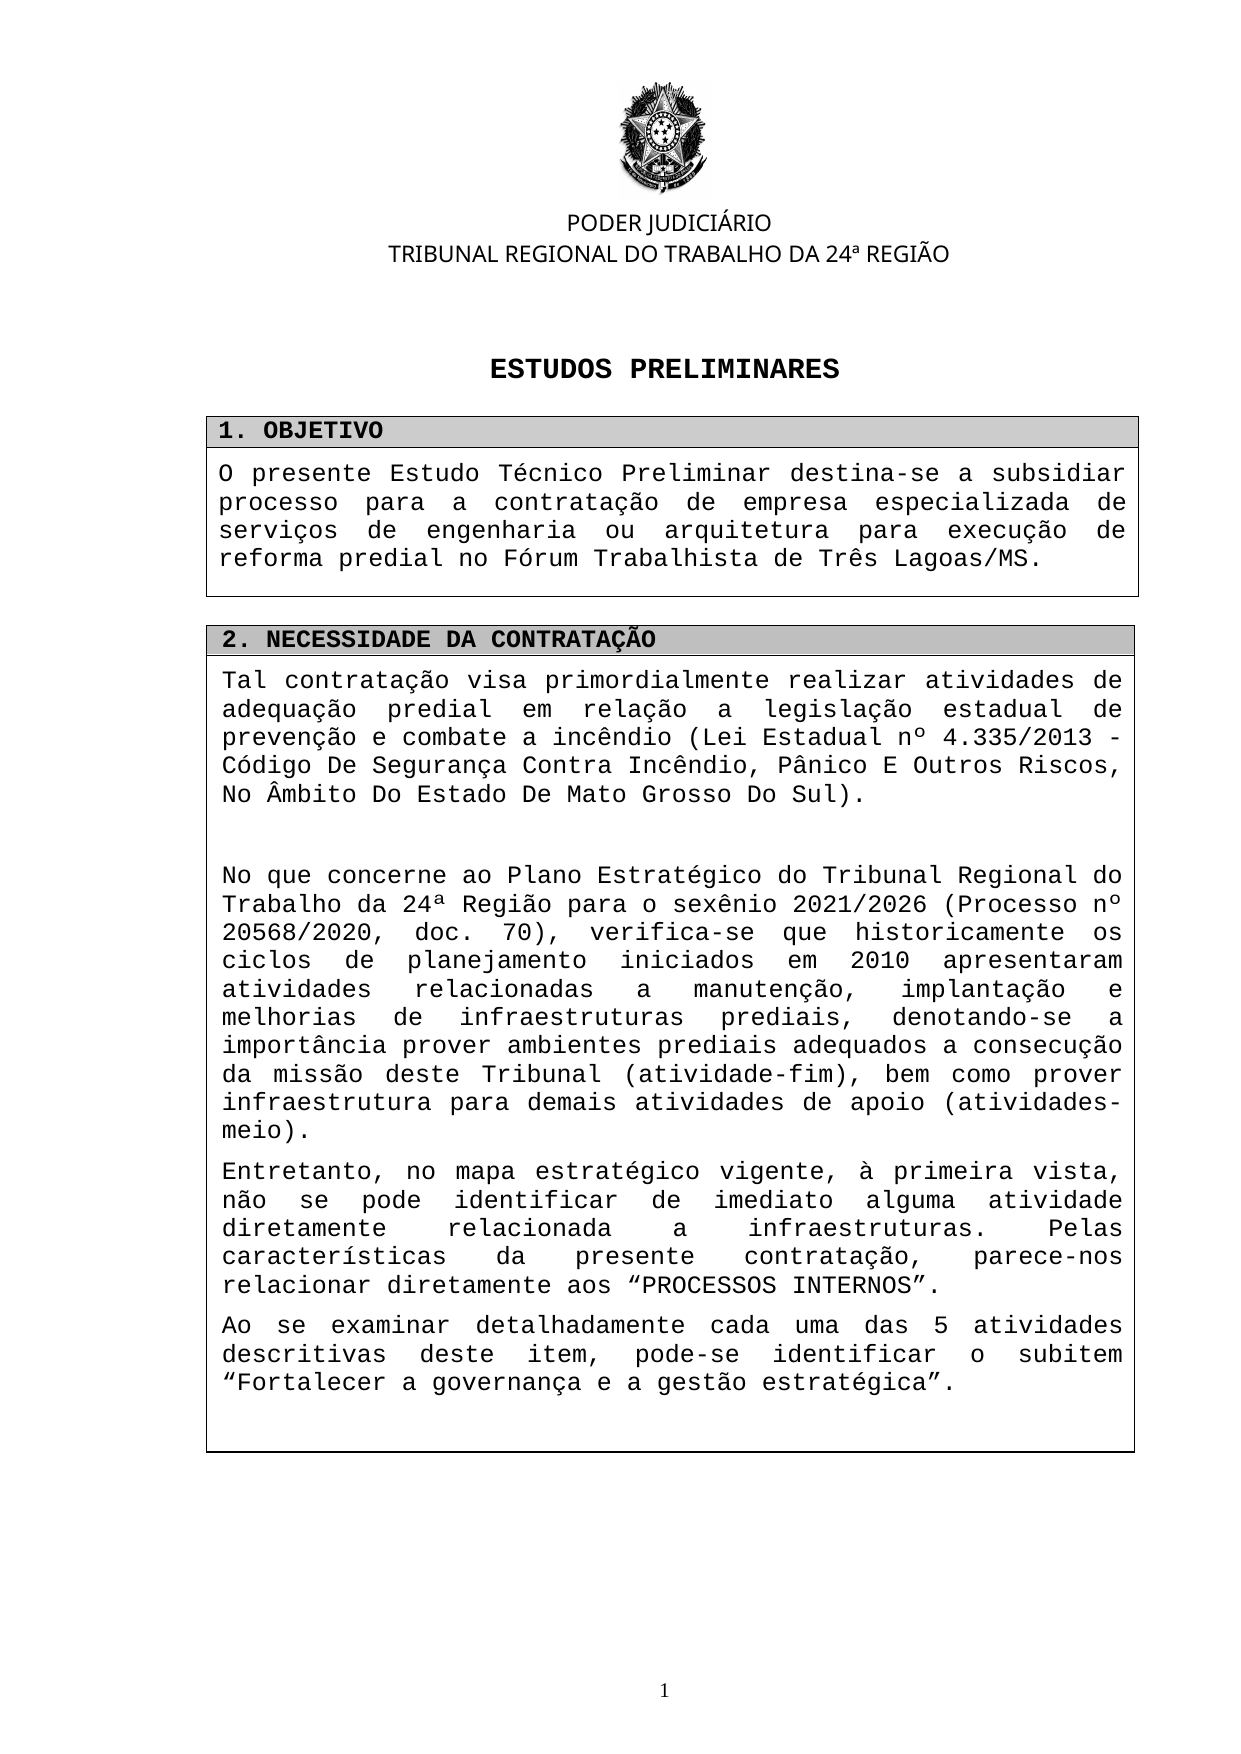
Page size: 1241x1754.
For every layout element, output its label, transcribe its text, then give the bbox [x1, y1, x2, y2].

subtitle ESTUDOS PRELIMINARES [207, 354, 1122, 387]
table_cell Tal contratação visa primordialmente realizar atividades de adequação predial em relação a legislação estadual de prevenção e combate a incêndio (Lei Estadual nº 4.335/2013 - Código De Segurança Contra Incêndio, Pânico E Outros Riscos, No Âmbito Do Estado De Mato Grosso Do Sul). No que concerne ao Plano Estratégico do Tribunal Regional do Trabalho da 24ª Região para o sexênio 2021/2026 (Processo nº 20568/2020, doc. 70), verifica-se que historicamente os ciclos de planejamento iniciados em 2010 apresentaram atividades relacionadas a manutenção, implantação e melhorias de infraestruturas prediais, denotando-se a importância prover ambientes prediais adequados a consecução da missão deste Tribunal (atividade-fim), bem como prover infraestrutura para demais atividades de apoio (atividades-meio). Entretanto, no mapa estratégico vigente, à primeira vista, não se pode identificar de imediato alguma atividade diretamente relacionada a infraestruturas. Pelas características da presente contratação, parece-nos relacionar diretamente aos “PROCESSOS INTERNOS”. Ao se examinar detalhadamente cada uma das 5 atividades descritivas deste item, pode-se identificar o subitem “Fortalecer a governança e a gestão estratégica”. [207, 656, 1134, 1451]
picture [618, 82, 711, 200]
table_cell O presente Estudo Técnico Preliminar destina-se a subsidiar processo para a contratação de empresa especializada de serviços de engenharia ou arquitetura para execução de reforma predial no Fórum Trabalhista de Três Lagoas/MS. [207, 448, 1138, 596]
table_header 1. OBJETIVO [207, 417, 1138, 447]
table_header NECESSIDADE DA CONTRATAÇÃO [207, 626, 1134, 654]
